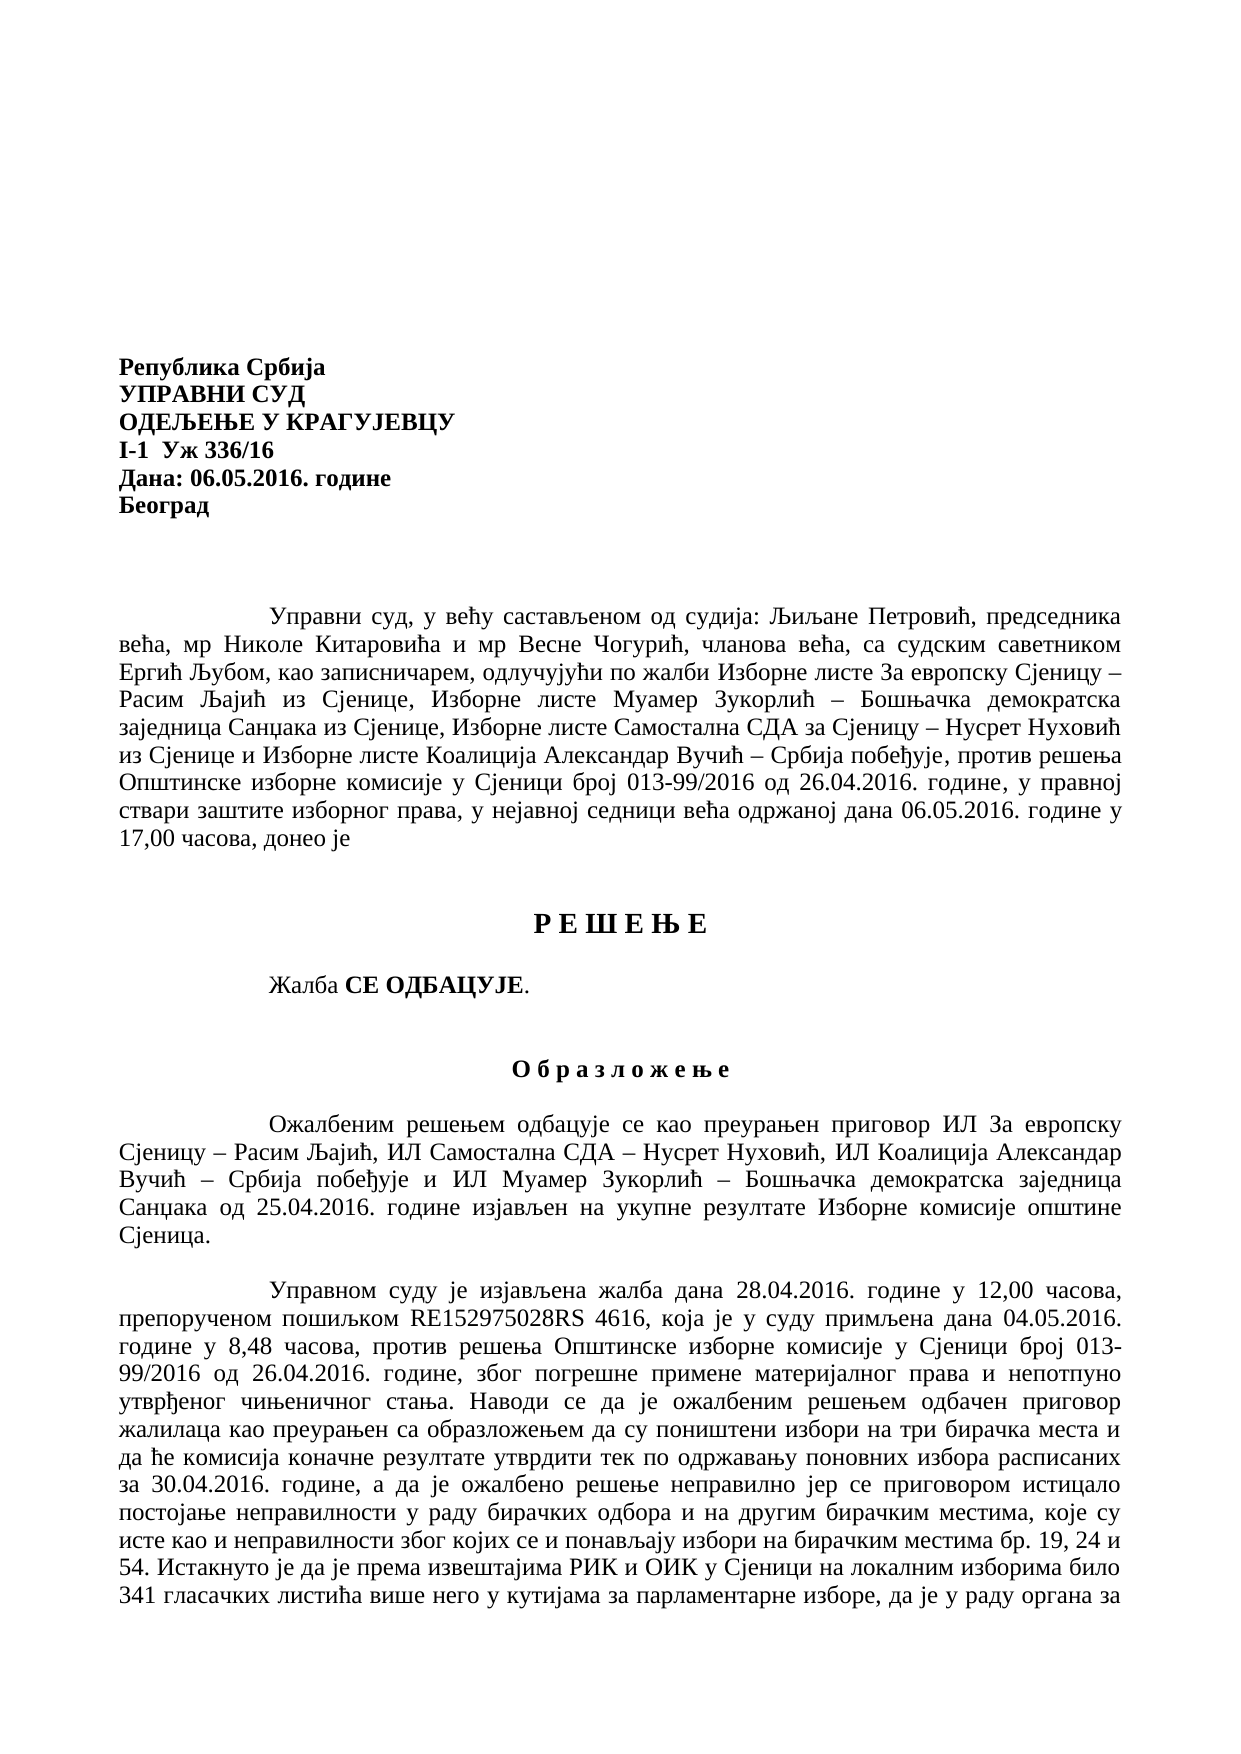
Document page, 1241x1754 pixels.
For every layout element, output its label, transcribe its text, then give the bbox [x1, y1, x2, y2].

text Управном суду је изјављена жалба дана 28.04.2016. године у 12,00 часова, препорученом пошиљком RE152975028RS 4616, која је у суду примљена дана 04.05.2016. године у 8,48 часова, против решења Општинске изборне комисије у Сјеници број 013-99/2016 од 26.04.2016. године, због погрешне примене материјалног права и непотпуно утврђеног чињеничног стања. Наводи се да је ожалбеним решењем одбачен приговор жалилаца као преурањен са образложењем да су поништени избори на три бирачка места и да ће комисија коначне резултате утврдити тек по одржавању поновних избора расписаних за 30.04.2016. године, а да је ожалбено решење неправилно јер се приговором истицало постојање неправилности у раду бирачких одбора и на другим бирачким местима, које су исте као и неправилности због којих се и понављају избори на бирачким местима бр. 19, 24 и 54. Истакнуто је да је према извештајима РИК и ОИК у Сјеници на локалним изборима било 341 гласачких листића више него у кутијама за парламентарне изборе, да је у раду органа за [118, 1276, 1122, 1609]
text ОДEЉЕЊЕ У КРАГУЈЕВЦУ [118, 408, 1122, 436]
text Жалба СЕ ОДБАЦУЈЕ. [118, 972, 1122, 999]
text Дана: 06.05.2016. године [118, 464, 1122, 491]
text Управни суд, у већу састављеном од судија: Љиљане Петровић, председника већа, мр Николе Китаровића и мр Весне Чогурић, чланова већа, са судским саветником Ергић Љубом, као записничарем, одлучујући по жалби Изборне листе За европску Сјеницу – Расим Љајић из Сјенице, Изборне листе Муамер Зукорлић – Бошњачка демократска заједница Санџака из Сјенице, Изборне листе Самостална СДА за Сјеницу – Нусрет Нуховић из Сјенице и Изборне листе Коалиција Александар Вучић – Србија побеђује, против решења Општинске изборне комисије у Сјеници број 013-99/2016 од 26.04.2016. године, у правној ствари заштите изборног права, у нејавној седници већа одржаној дана 06.05.2016. године у 17,00 часова, донео је [118, 602, 1122, 852]
text Ожалбеним решењем одбацује се као преурањен приговор ИЛ За европску Сјеницу – Расим Љајић, ИЛ Самостална СДА – Нусрет Нуховић, ИЛ Коалиција Александар Вучић – Србија побеђује и ИЛ Муамер Зукорлић – Бошњачка демократска заједница Санџака од 25.04.2016. године изјављен на укупне резултате Изборне комисије општине Сјеница. [118, 1110, 1122, 1249]
text О б р а з л о ж е њ е [118, 1055, 1122, 1082]
text УПРАВНИ СУД [118, 381, 1122, 408]
text Р Е Ш Е Њ Е [118, 907, 1122, 939]
text Београд [118, 491, 1122, 519]
text Република Србија [118, 353, 1122, 381]
text I-1 Уж 336/16 [118, 436, 1122, 464]
